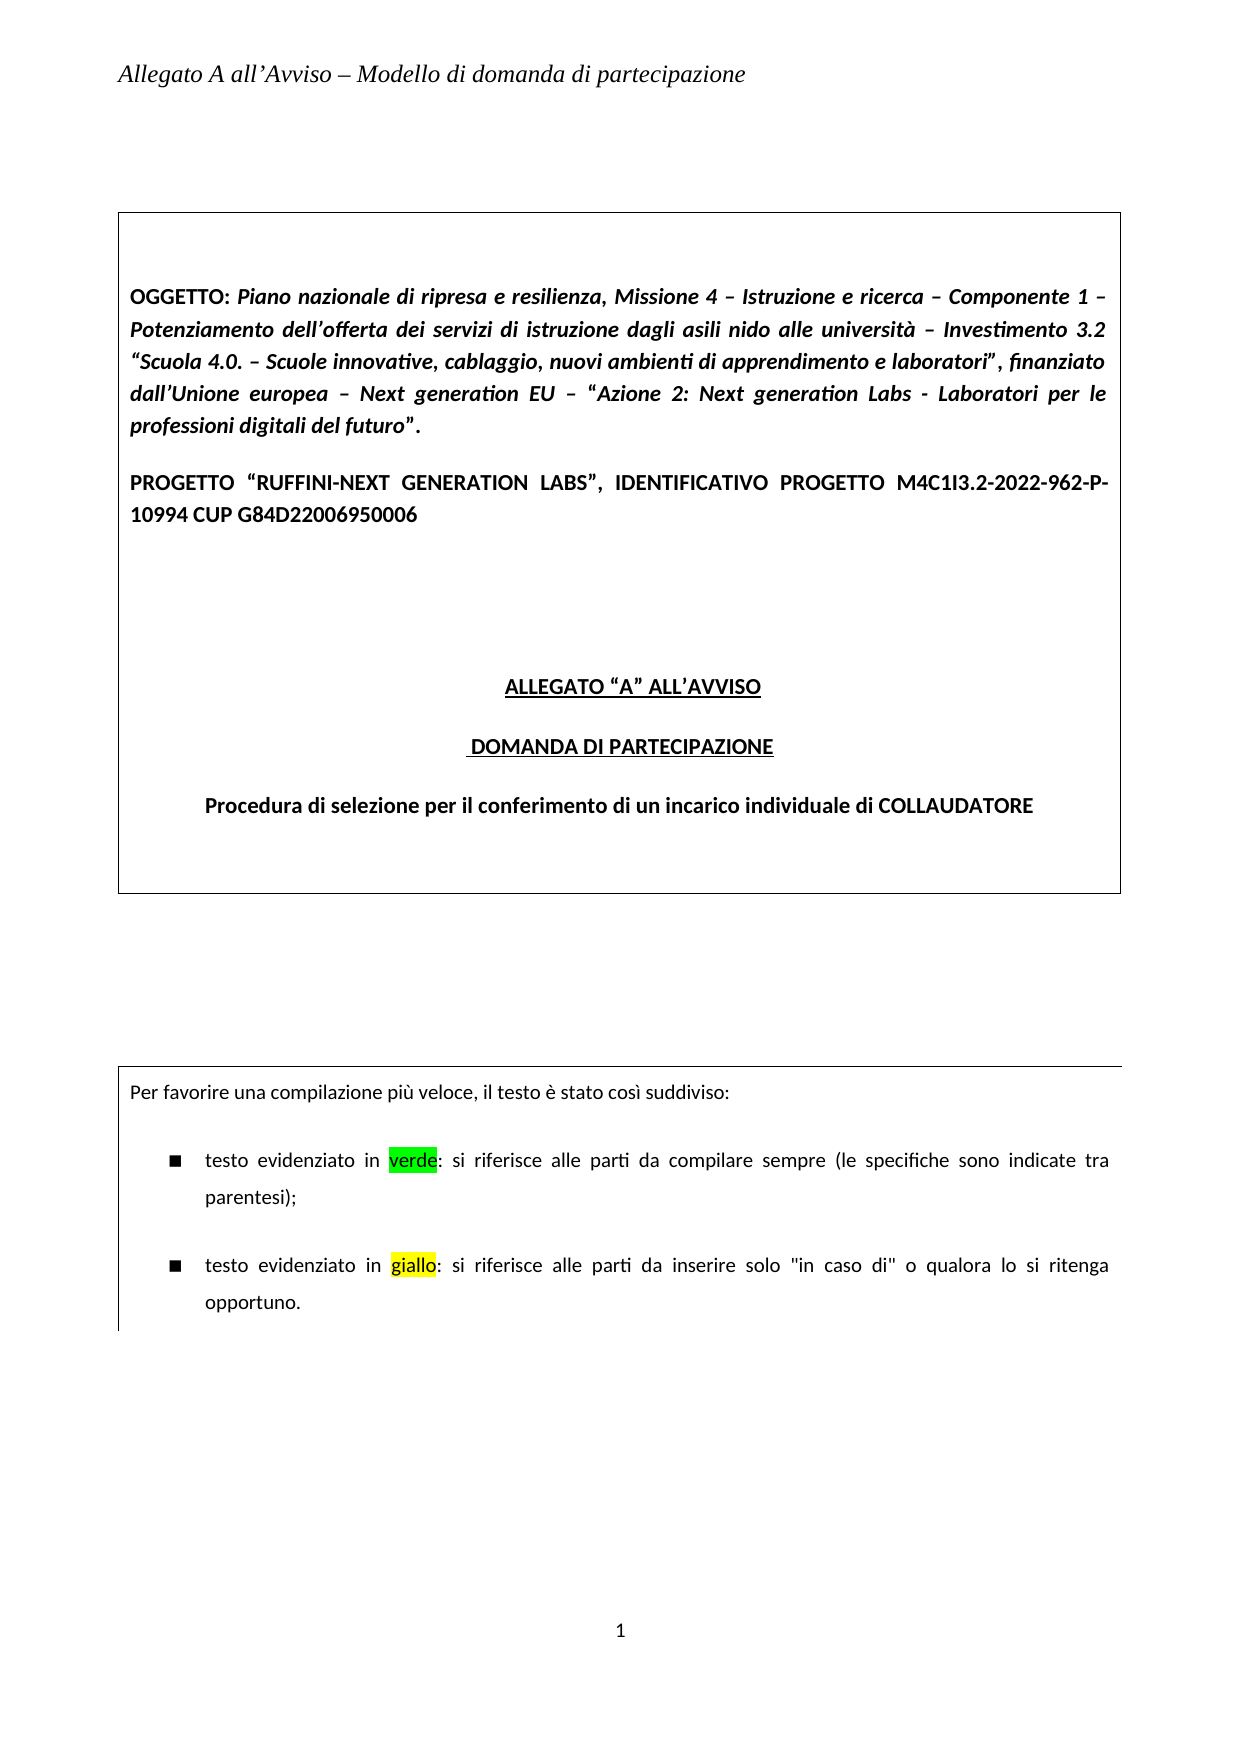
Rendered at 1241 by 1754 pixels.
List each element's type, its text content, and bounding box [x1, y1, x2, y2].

table_header Per favorire una compilazione più veloce, il testo è stato così suddiviso: testo evidenziato in verde: si riferisce alle parti da compilare sempre (le specifiche sono indicate tra parentesi); testo evidenziato in giallo: si riferisce alle parti da inserire solo "in caso di" o qualora lo si ritenga opportuno. [119, 1067, 1122, 1331]
table_header OGGETTO: Piano nazionale di ripresa e resilienza, Missione 4 – Istruzione e ricerca – Componente 1 – Potenziamento dell’offerta dei servizi di istruzione dagli asili nido alle università – Investimento 3.2 “Scuola 4.0. – Scuole innovative, cablaggio, nuovi ambienti di apprendimento e laboratori”, finanziato dall’Unione europea – Next generation EU – “Azione 2: Next generation Labs - Laboratori per le professioni digitali del futuro”. PROGETTO “RUFFINI-NEXT GENERATION LABS”, IDENTIFICATIVO PROGETTO M4C1I3.2-2022-962-P-10994 CUP G84D22006950006 ALLEGATO “A” ALL’AVVISO DOMANDA DI PARTECIPAZIONE Procedura di selezione per il conferimento di un incarico individuale di COLLAUDATORE [119, 213, 1120, 893]
